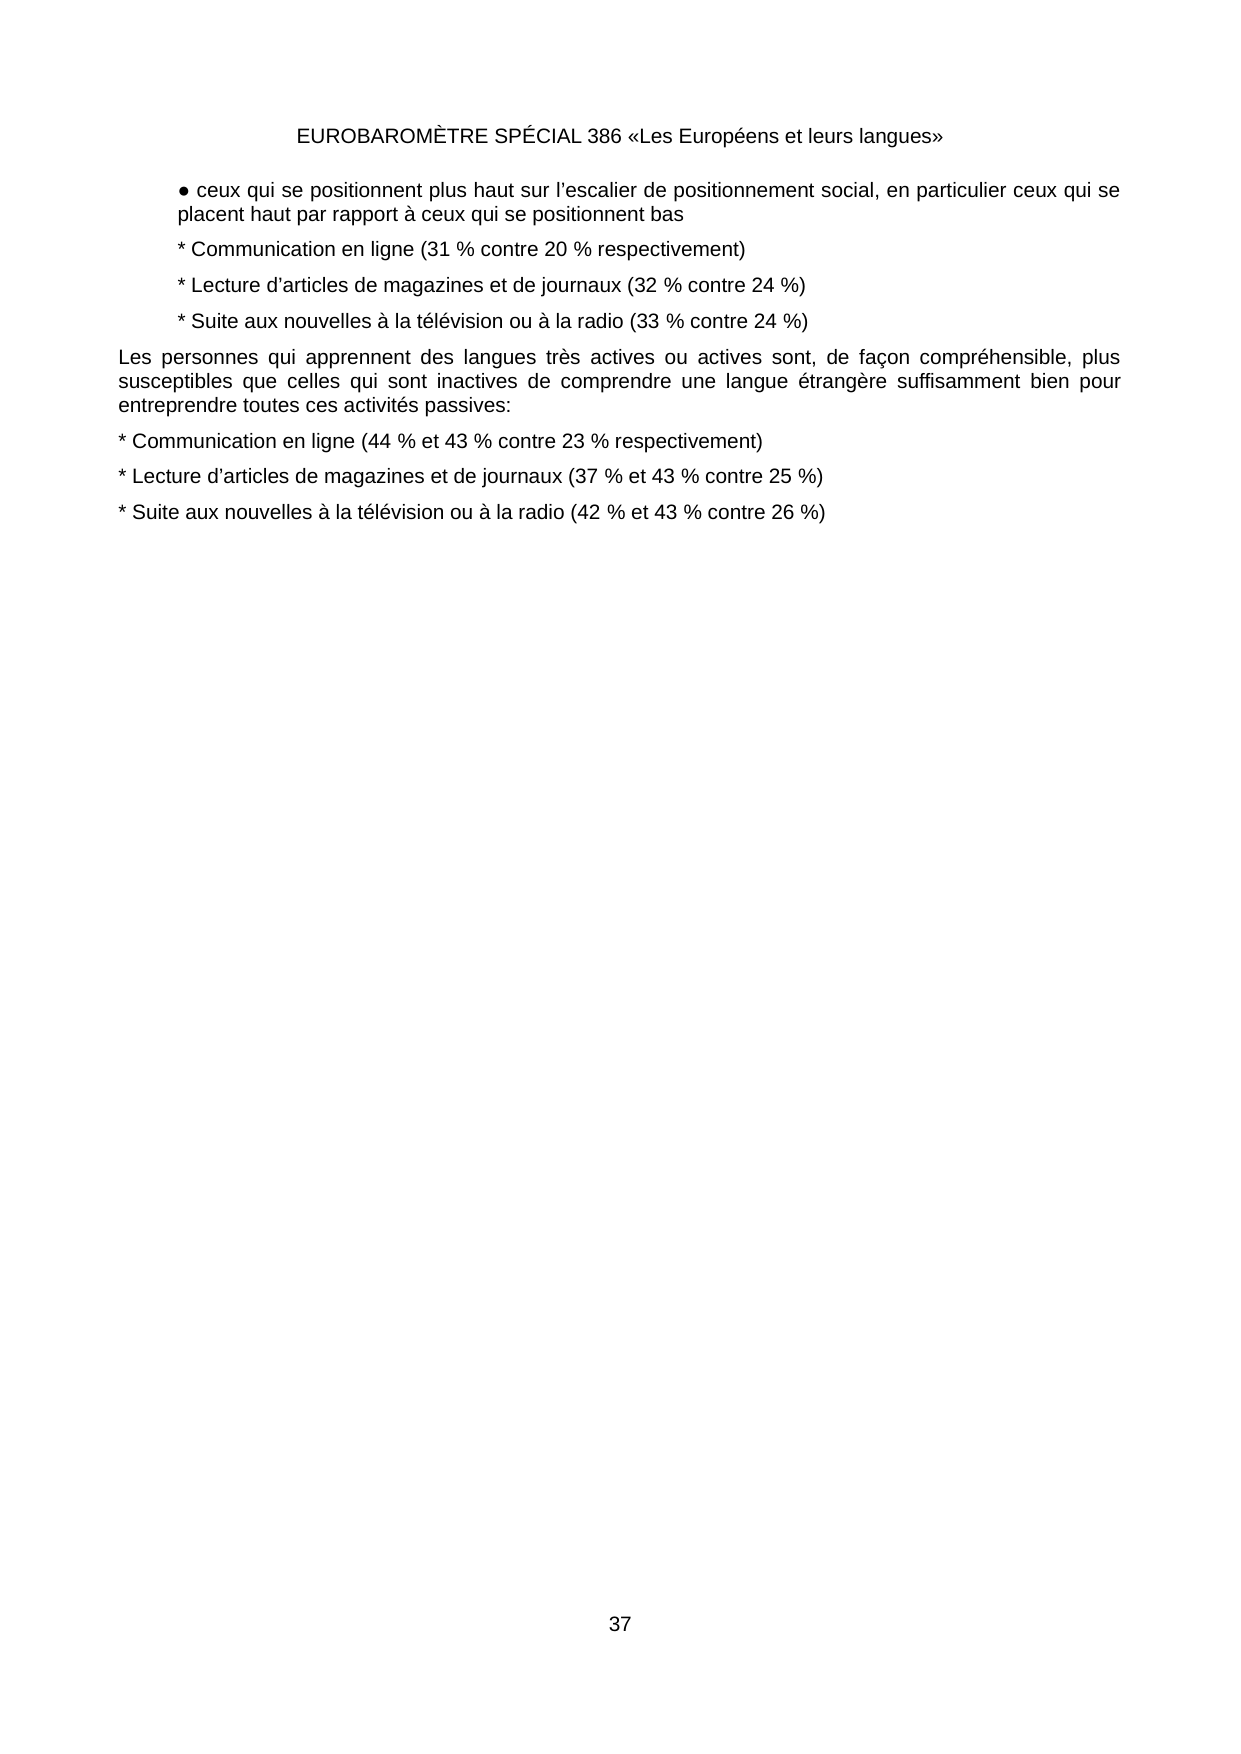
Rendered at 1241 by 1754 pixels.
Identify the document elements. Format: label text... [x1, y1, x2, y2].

text * Lecture d’articles de magazines et de journaux (32 % contre 24 %) [177, 273, 1122, 297]
text * Suite aux nouvelles à la télévision ou à la radio (42 % et 43 % contre 26 %) [118, 500, 1122, 524]
text * Communication en ligne (31 % contre 20 % respectivement) [177, 237, 1122, 261]
text * Suite aux nouvelles à la télévision ou à la radio (33 % contre 24 %) [177, 309, 1122, 333]
text * Lecture d’articles de magazines et de journaux (37 % et 43 % contre 25 %) [118, 464, 1122, 488]
text Les personnes qui apprennent des langues très actives ou actives sont, de façon compréhensible, plus susceptibles que celles qui sont inactives de comprendre une langue étrangère suffisamment bien pour entreprendre toutes ces activités passives: [118, 345, 1122, 417]
text * Communication en ligne (44 % et 43 % contre 23 % respectivement) [118, 428, 1122, 452]
text ● ceux qui se positionnent plus haut sur l’escalier de positionnement social, en particulier ceux qui se placent haut par rapport à ceux qui se positionnent bas [177, 177, 1122, 225]
